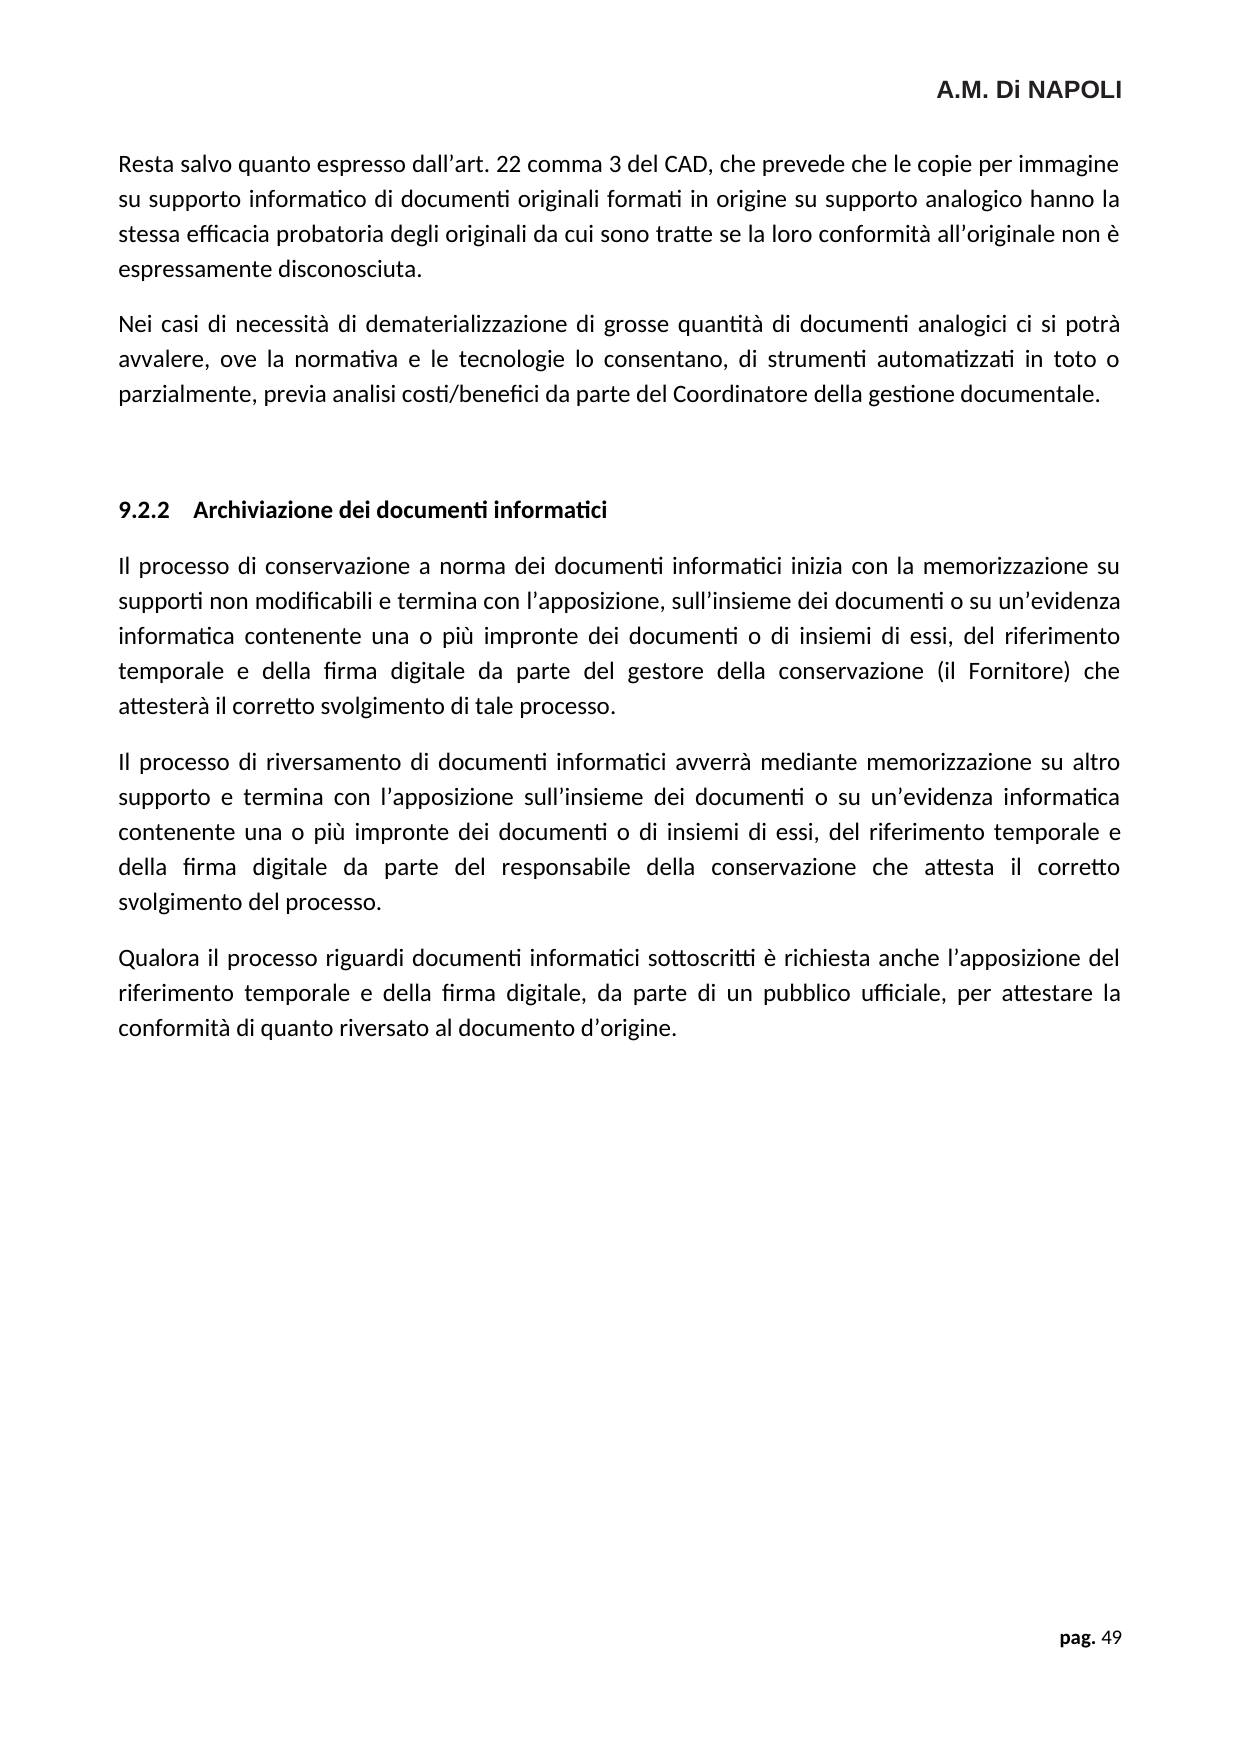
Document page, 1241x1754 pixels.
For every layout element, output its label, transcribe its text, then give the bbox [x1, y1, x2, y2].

text Resta salvo quanto espresso dall’art. 22 comma 3 del CAD, che prevede che le copie per immagine su supporto informatico di documenti originali formati in origine su supporto analogico hanno la stessa efficacia probatoria degli originali da cui sono tratte se la loro conformità all’originale non è espressamente disconosciuta. [118, 148, 1122, 283]
text Il processo di riversamento di documenti informatici avverrà mediante memorizzazione su altro supporto e termina con l’apposizione sull’insieme dei documenti o su un’evidenza informatica contenente una o più impronte dei documenti o di insiemi di essi, del riferimento temporale e della firma digitale da parte del responsabile della conservazione che attesta il corretto svolgimento del processo. [118, 746, 1122, 917]
list Archiviazione dei documenti informatici [118, 494, 1122, 525]
text Nei casi di necessità di dematerializzazione di grosse quantità di documenti analogici ci si potrà avvalere, ove la normativa e le tecnologie lo consentano, di strumenti automatizzati in toto o parzialmente, previa analisi costi/benefici da parte del Coordinatore della gestione documentale. [118, 308, 1122, 409]
text Qualora il processo riguardi documenti informatici sottoscritti è richiesta anche l’apposizione del riferimento temporale e della firma digitale, da parte di un pubblico ufficiale, per attestare la conformità di quanto riversato al documento d’origine. [118, 942, 1122, 1042]
text Il processo di conservazione a norma dei documenti informatici inizia con la memorizzazione su supporti non modificabili e termina con l’apposizione, sull’insieme dei documenti o su un’evidenza informatica contenente una o più impronte dei documenti o di insiemi di essi, del riferimento temporale e della firma digitale da parte del gestore della conservazione (il Fornitore) che attesterà il corretto svolgimento di tale processo. [118, 550, 1122, 721]
